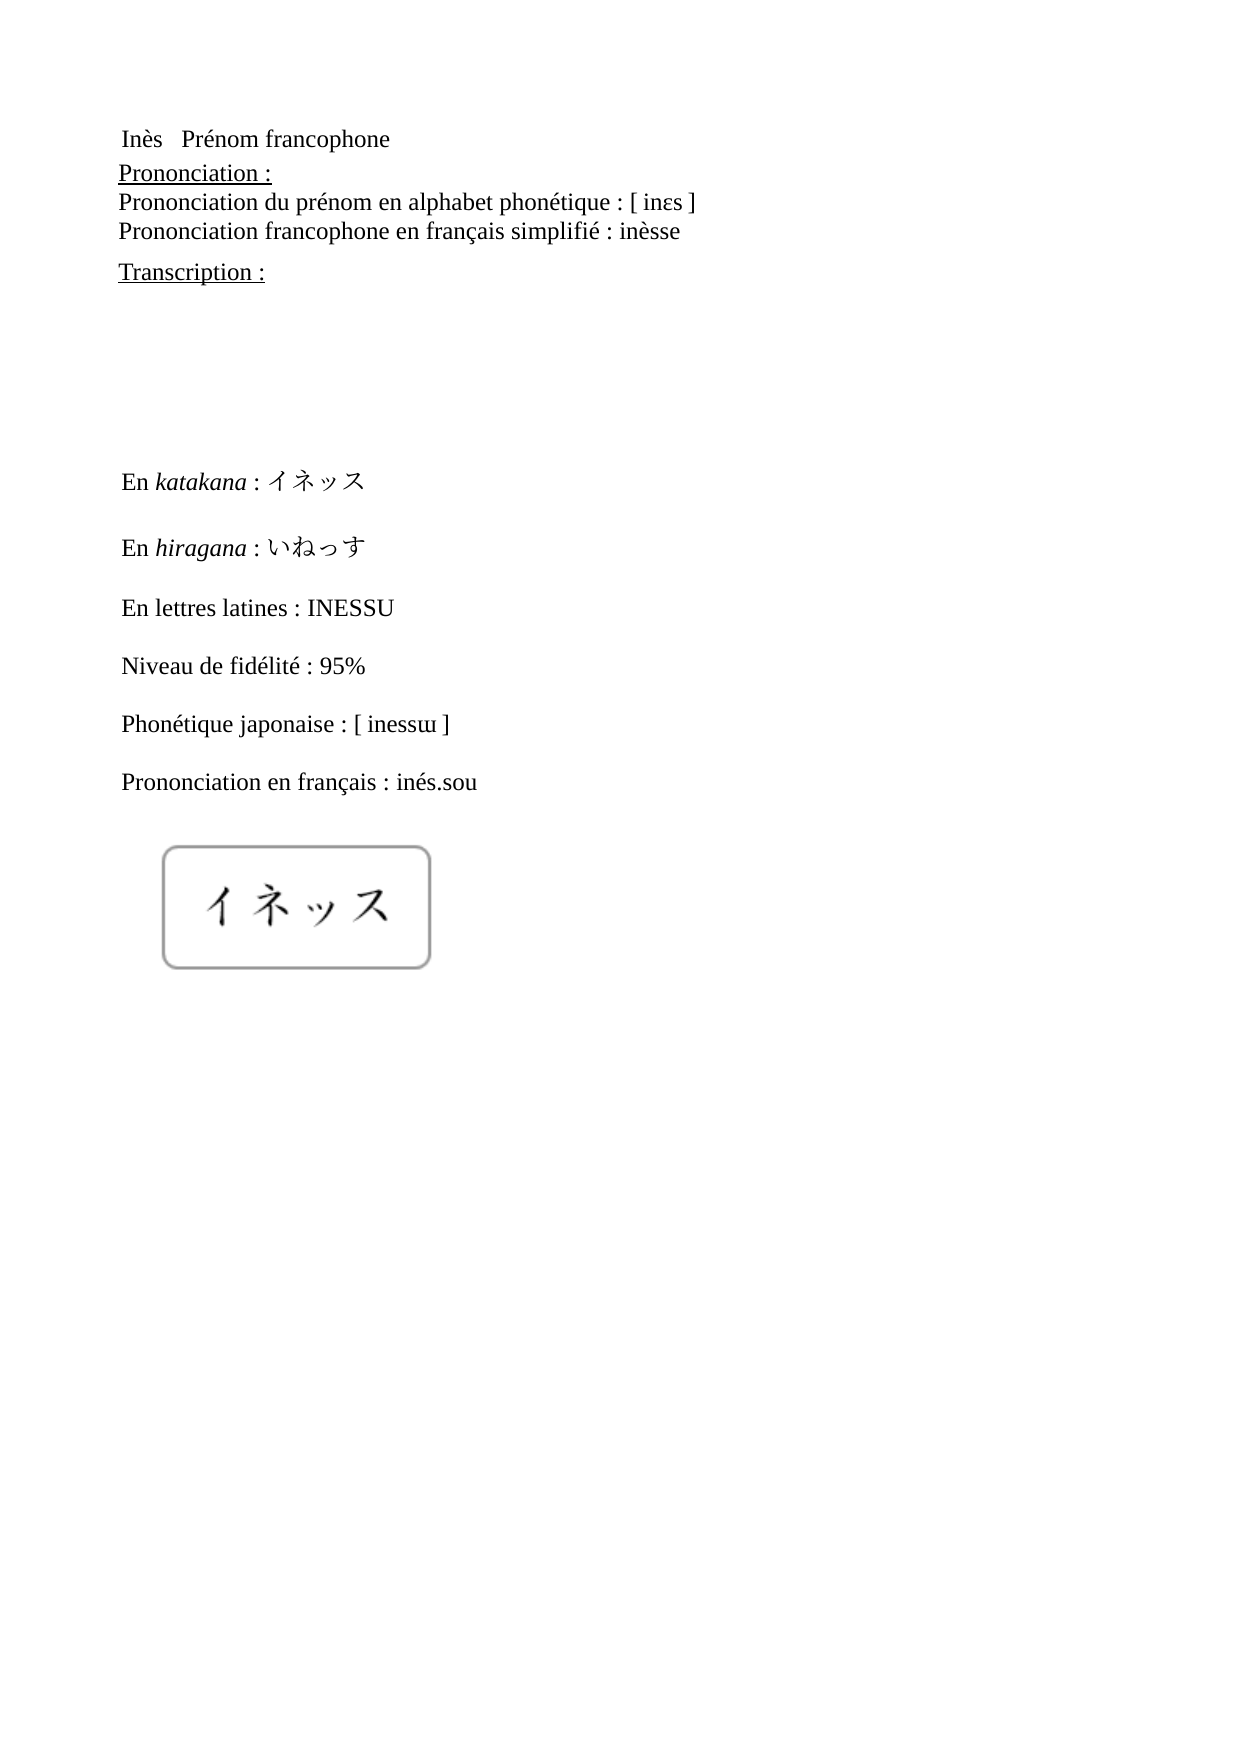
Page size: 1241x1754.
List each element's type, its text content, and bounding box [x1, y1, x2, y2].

text Prononciation : Prononciation du prénom en alphabet phonétique : [ inɛs ] Prononciation francophone en français simplifié : inèsse [118, 158, 1122, 244]
table_header Inès [118, 118, 178, 158]
table_header Prénom francophone [178, 118, 396, 158]
text Transcription : [118, 257, 1122, 286]
picture [134, 836, 444, 984]
table_header [118, 829, 136, 839]
table_header [396, 118, 458, 158]
table_header En katakana : イネッス En hiragana : いねっす En lettres latines : INESSU Niveau de fidélité : 95% Phonétique japonaise : [ inessɯ ] Prononciation en français : inés.sou [118, 459, 488, 829]
